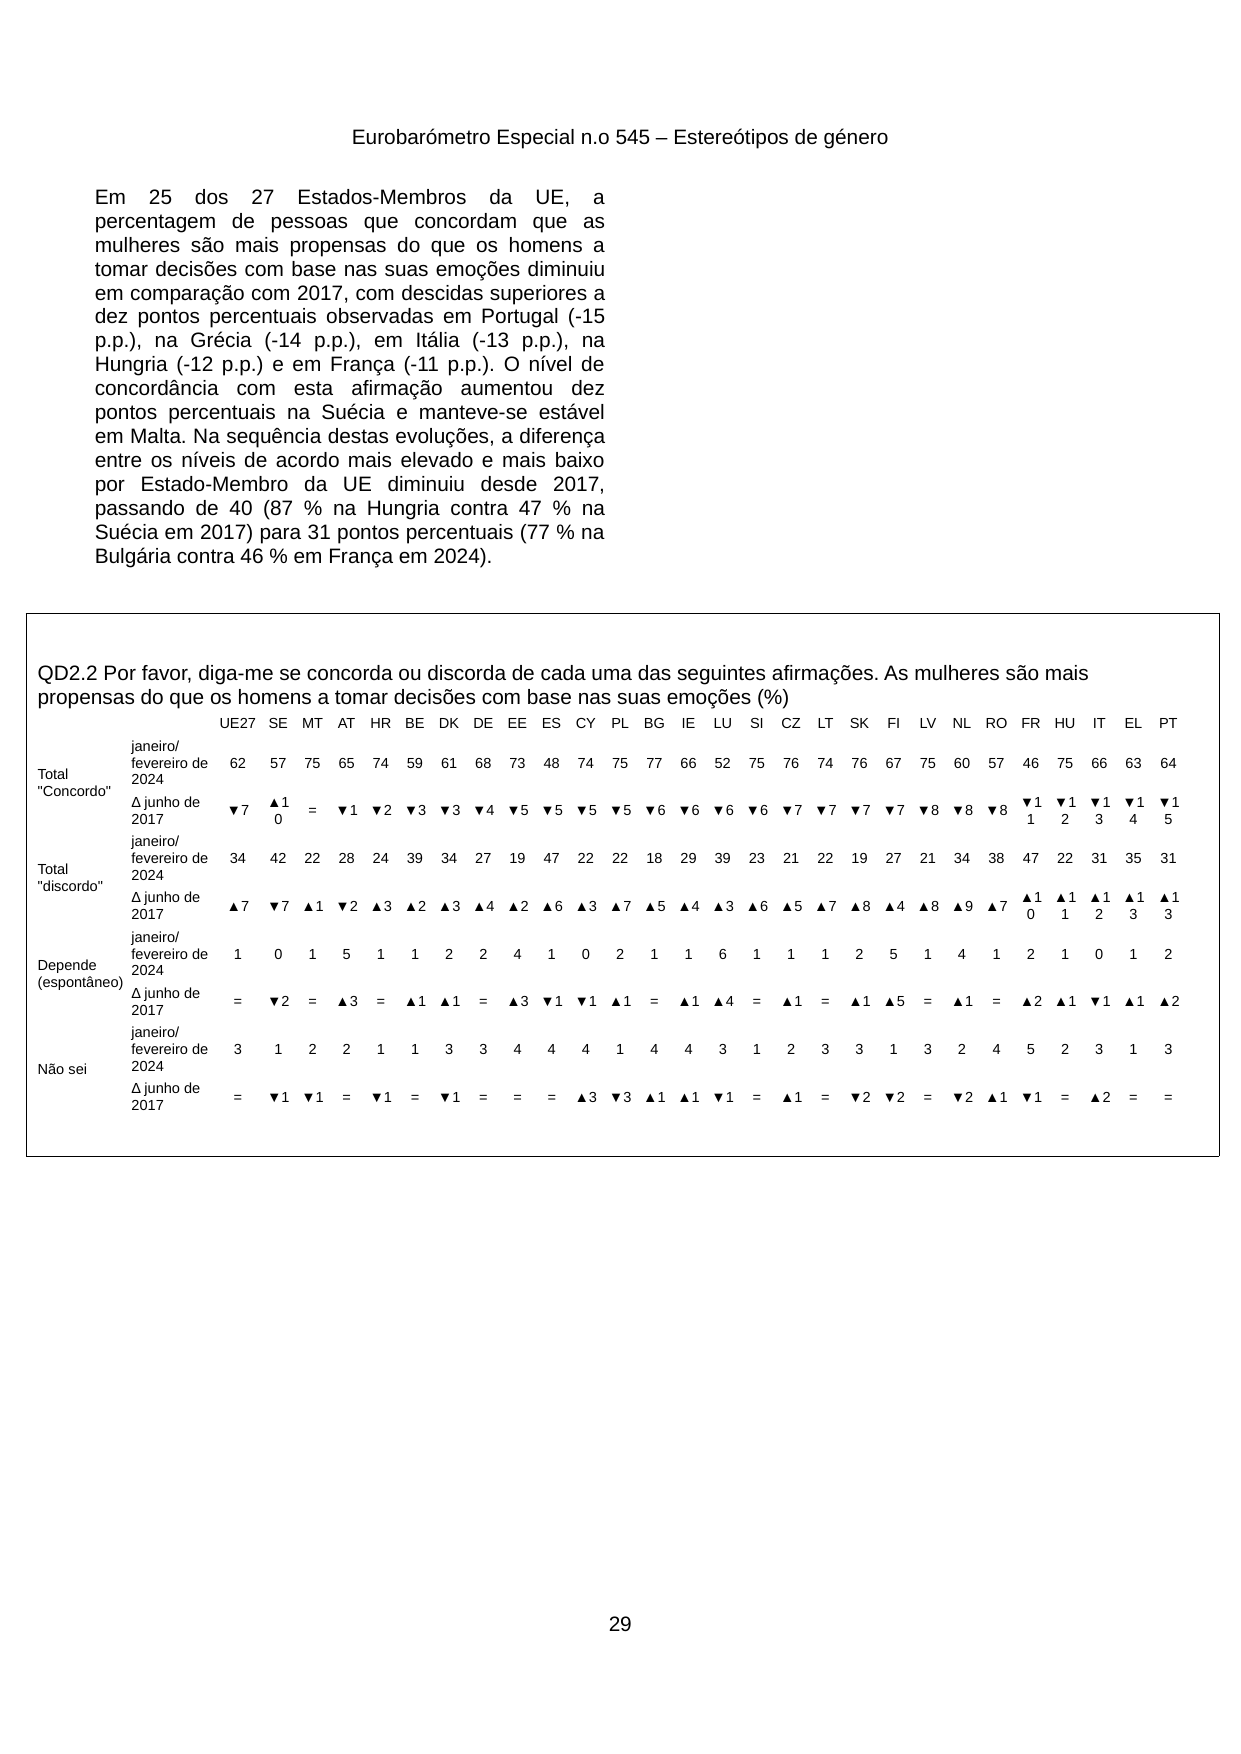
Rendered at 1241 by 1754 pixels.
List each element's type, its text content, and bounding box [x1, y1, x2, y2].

table_cell ▼2 [876, 1077, 911, 1117]
table_cell 1 [1116, 926, 1150, 982]
table_cell 22 [569, 830, 603, 886]
table_cell ▲2 [500, 886, 534, 926]
table_cell = [466, 1077, 500, 1117]
table_cell DE [466, 712, 500, 734]
table_cell 18 [637, 830, 671, 886]
table_cell 1 [398, 1021, 432, 1077]
table_cell ▲4 [876, 886, 911, 926]
table_cell = [637, 982, 671, 1021]
table_cell 1 [1116, 1021, 1150, 1077]
table_cell 74 [364, 735, 398, 791]
table_cell ▲1 [671, 1077, 705, 1117]
table_cell 67 [876, 735, 911, 791]
table_cell SE [261, 712, 295, 734]
table_cell SK [842, 712, 876, 734]
table_cell janeiro/fevereiro de 2024 [128, 735, 214, 791]
table_cell ▲1 [1116, 982, 1150, 1021]
table_cell ▲1 [603, 982, 637, 1021]
table_cell 46 [1014, 735, 1048, 791]
table_cell 27 [876, 830, 911, 886]
table_cell ▼1 [295, 1077, 329, 1117]
table_cell 3 [808, 1021, 842, 1077]
table_cell 42 [261, 830, 295, 886]
table_cell ▼12 [1048, 791, 1082, 830]
table_cell 47 [1014, 830, 1048, 886]
table_cell 3 [466, 1021, 500, 1077]
table_cell 0 [569, 926, 603, 982]
table_cell ▲2 [1082, 1077, 1116, 1117]
table_cell ▼2 [364, 791, 398, 830]
table_cell ▲2 [398, 886, 432, 926]
table_cell 22 [295, 830, 329, 886]
table_cell ▲2 [1014, 982, 1048, 1021]
table_cell ▲10 [261, 791, 295, 830]
table_cell 6 [705, 926, 739, 982]
table_cell 5 [876, 926, 911, 982]
table_cell ▲7 [214, 886, 261, 926]
table_cell = [364, 982, 398, 1021]
table_cell 1 [637, 926, 671, 982]
table_cell ▼1 [329, 791, 363, 830]
table_cell ▼11 [1014, 791, 1048, 830]
table_cell 2 [842, 926, 876, 982]
table_cell 1 [979, 926, 1014, 982]
table_cell 61 [432, 735, 466, 791]
table_cell ▲7 [603, 886, 637, 926]
table_cell ▼3 [398, 791, 432, 830]
table_cell CZ [774, 712, 808, 734]
table_cell 2 [1150, 926, 1186, 982]
table_cell ▲1 [1048, 982, 1082, 1021]
table_cell 22 [808, 830, 842, 886]
table_cell 22 [1048, 830, 1082, 886]
table_cell 27 [466, 830, 500, 886]
table_cell UE27 [214, 712, 261, 734]
table_cell 57 [979, 735, 1014, 791]
table_cell ▲5 [774, 886, 808, 926]
table_cell 34 [214, 830, 261, 886]
table_cell Δ junho de 2017 [128, 886, 214, 926]
table_cell [128, 712, 214, 734]
table_cell ▲1 [945, 982, 979, 1021]
table_cell ▼6 [637, 791, 671, 830]
table_cell 1 [214, 926, 261, 982]
table_cell PL [603, 712, 637, 734]
table_cell 1 [398, 926, 432, 982]
table_header QD2.2 Por favor, diga-me se concorda ou discorda de cada uma das seguintes afirmações. As mulheres são mais propensas do que os homens a tomar decisões com base nas suas emoções (%) [35, 658, 1186, 712]
table_cell ▼1 [261, 1077, 295, 1117]
table_cell ▲1 [432, 982, 466, 1021]
table_cell ▲5 [637, 886, 671, 926]
table_cell DK [432, 712, 466, 734]
table_cell 1 [364, 1021, 398, 1077]
table_cell ▲3 [432, 886, 466, 926]
table_cell 1 [740, 1021, 774, 1077]
table_cell IE [671, 712, 705, 734]
table_cell 2 [329, 1021, 363, 1077]
table_cell 75 [740, 735, 774, 791]
table_cell ▼3 [432, 791, 466, 830]
table_cell = [329, 1077, 363, 1117]
table_cell 3 [214, 1021, 261, 1077]
table_cell ▲13 [1116, 886, 1150, 926]
table_cell 57 [261, 735, 295, 791]
table_cell 0 [1082, 926, 1116, 982]
table_cell ▼2 [842, 1077, 876, 1117]
table_cell Não sei [35, 1021, 128, 1117]
table_cell 1 [671, 926, 705, 982]
table_cell 74 [808, 735, 842, 791]
table_cell ▲1 [398, 982, 432, 1021]
table_cell ▲4 [671, 886, 705, 926]
table_cell ▲3 [364, 886, 398, 926]
table_cell ▼1 [432, 1077, 466, 1117]
table_cell 77 [637, 735, 671, 791]
table_cell ▼4 [466, 791, 500, 830]
table_cell janeiro/fevereiro de 2024 [128, 1021, 214, 1077]
table_cell ▼1 [1014, 1077, 1048, 1117]
table_cell 74 [569, 735, 603, 791]
table_cell 22 [603, 830, 637, 886]
table_cell = [214, 1077, 261, 1117]
table_cell = [1048, 1077, 1082, 1117]
table_cell = [740, 1077, 774, 1117]
table_cell ▲8 [911, 886, 945, 926]
table_cell 63 [1116, 735, 1150, 791]
table_cell 4 [637, 1021, 671, 1077]
table_cell 31 [1150, 830, 1186, 886]
table_cell ▼8 [945, 791, 979, 830]
table_cell BG [637, 712, 671, 734]
table_cell ▲4 [705, 982, 739, 1021]
table_cell ▼5 [500, 791, 534, 830]
table_cell ▼8 [911, 791, 945, 830]
table_cell 64 [1150, 735, 1186, 791]
table_cell 4 [534, 1021, 568, 1077]
table_cell ▲11 [1048, 886, 1082, 926]
table_cell ▲1 [842, 982, 876, 1021]
table_cell ▼2 [945, 1077, 979, 1117]
table_cell LU [705, 712, 739, 734]
table_cell 3 [705, 1021, 739, 1077]
table_cell ▲7 [808, 886, 842, 926]
table_cell 24 [364, 830, 398, 886]
table_cell 2 [603, 926, 637, 982]
table_cell ▲6 [740, 886, 774, 926]
table_cell ▼5 [569, 791, 603, 830]
table_cell = [1116, 1077, 1150, 1117]
table_cell ▲8 [842, 886, 876, 926]
table_cell ▼6 [671, 791, 705, 830]
table_cell ▼1 [569, 982, 603, 1021]
table_cell 66 [1082, 735, 1116, 791]
table_cell ▲1 [774, 1077, 808, 1117]
table_cell Total "Concordo" [35, 735, 128, 830]
table_cell ▼3 [603, 1077, 637, 1117]
table_cell ▼7 [261, 886, 295, 926]
table_cell ▲9 [945, 886, 979, 926]
table_cell 31 [1082, 830, 1116, 886]
table_cell 4 [671, 1021, 705, 1077]
table_cell 76 [842, 735, 876, 791]
table_cell LT [808, 712, 842, 734]
table_cell 35 [1116, 830, 1150, 886]
text Em 25 dos 27 Estados-Membros da UE, a percentagem de pessoas que concordam que as mulheres são mais propensas do que os homens a tomar decisões com base nas suas emoções diminuiu em comparação com 2017, com descidas superiores a dez pontos percentuais observadas em Portugal (-15 p.p.), na Grécia (-14 p.p.), em Itália (-13 p.p.), na Hungria (-12 p.p.) e em França (-11 p.p.). O nível de concordância com esta afirmação aumentou dez pontos percentuais na Suécia e manteve-se estável em Malta. Na sequência destas evoluções, a diferença entre os níveis de acordo mais elevado e mais baixo por Estado-Membro da UE diminuiu desde 2017, passando de 40 (87 % na Hungria contra 47 % na Suécia em 2017) para 31 pontos percentuais (77 % na Bulgária contra 46 % em França em 2024). [94, 184, 605, 568]
table_cell 29 [671, 830, 705, 886]
table_cell 76 [774, 735, 808, 791]
table_cell 28 [329, 830, 363, 886]
table_cell SI [740, 712, 774, 734]
table_cell ▼2 [261, 982, 295, 1021]
table_cell AT [329, 712, 363, 734]
table_cell ▲1 [671, 982, 705, 1021]
table_cell ▲3 [329, 982, 363, 1021]
table_cell 4 [500, 1021, 534, 1077]
table_cell HU [1048, 712, 1082, 734]
table_cell PT [1150, 712, 1186, 734]
table_cell ▼1 [1082, 982, 1116, 1021]
table_cell 2 [1048, 1021, 1082, 1077]
table_cell HR [364, 712, 398, 734]
table_cell ▲7 [979, 886, 1014, 926]
table_cell 2 [945, 1021, 979, 1077]
table_cell NL [945, 712, 979, 734]
table_cell = [1150, 1077, 1186, 1117]
table_cell 5 [1014, 1021, 1048, 1077]
table_cell 0 [261, 926, 295, 982]
table_cell ▼13 [1082, 791, 1116, 830]
table_cell 52 [705, 735, 739, 791]
table_cell 34 [945, 830, 979, 886]
table_cell ▲13 [1150, 886, 1186, 926]
table_cell janeiro/fevereiro de 2024 [128, 926, 214, 982]
table_cell 1 [603, 1021, 637, 1077]
table_cell ▼1 [705, 1077, 739, 1117]
table_cell ▲6 [534, 886, 568, 926]
table_cell 2 [466, 926, 500, 982]
table_cell MT [295, 712, 329, 734]
table_cell ▲3 [500, 982, 534, 1021]
table_cell ▼5 [534, 791, 568, 830]
table_cell 2 [432, 926, 466, 982]
table_cell BE [398, 712, 432, 734]
table_cell LV [911, 712, 945, 734]
table_cell Depende (espontâneo) [35, 926, 128, 1021]
table_cell Δ junho de 2017 [128, 982, 214, 1021]
table_cell 75 [1048, 735, 1082, 791]
table_cell 62 [214, 735, 261, 791]
table_cell 2 [295, 1021, 329, 1077]
table_cell 3 [911, 1021, 945, 1077]
table_cell = [295, 791, 329, 830]
table_cell ▲1 [979, 1077, 1014, 1117]
table_cell 19 [842, 830, 876, 886]
table_cell ▼14 [1116, 791, 1150, 830]
table_cell ▼7 [876, 791, 911, 830]
table_cell ▼7 [808, 791, 842, 830]
table_cell ▼8 [979, 791, 1014, 830]
table_cell = [466, 982, 500, 1021]
table_cell 21 [774, 830, 808, 886]
table_cell ▲4 [466, 886, 500, 926]
table_cell EE [500, 712, 534, 734]
table_cell 34 [432, 830, 466, 886]
table_cell ▲10 [1014, 886, 1048, 926]
table_cell 1 [261, 1021, 295, 1077]
table_cell ▲12 [1082, 886, 1116, 926]
table_cell = [740, 982, 774, 1021]
table_cell = [911, 982, 945, 1021]
table_cell 47 [534, 830, 568, 886]
table_cell ▲3 [569, 1077, 603, 1117]
table_cell = [295, 982, 329, 1021]
table_cell ▼6 [705, 791, 739, 830]
table_cell ▼15 [1150, 791, 1186, 830]
table_cell ▼1 [364, 1077, 398, 1117]
table_cell CY [569, 712, 603, 734]
table_cell janeiro/fevereiro de 2024 [128, 830, 214, 886]
table_cell 75 [295, 735, 329, 791]
table_cell 5 [329, 926, 363, 982]
table_cell 2 [774, 1021, 808, 1077]
table_cell 2 [1014, 926, 1048, 982]
table_cell 3 [1150, 1021, 1186, 1077]
table_cell 66 [671, 735, 705, 791]
table_cell Total "discordo" [35, 830, 128, 926]
table_cell 48 [534, 735, 568, 791]
table_cell = [911, 1077, 945, 1117]
table_cell 1 [534, 926, 568, 982]
table_cell ▲1 [637, 1077, 671, 1117]
table_cell 1 [808, 926, 842, 982]
table_cell 59 [398, 735, 432, 791]
table_cell [35, 712, 128, 734]
table_cell ▼5 [603, 791, 637, 830]
table_cell 1 [876, 1021, 911, 1077]
table_cell 4 [979, 1021, 1014, 1077]
table_cell 68 [466, 735, 500, 791]
table_cell ▼2 [329, 886, 363, 926]
table_cell 1 [740, 926, 774, 982]
table_cell = [500, 1077, 534, 1117]
table_cell 1 [295, 926, 329, 982]
table_cell 73 [500, 735, 534, 791]
table_cell ▲2 [1150, 982, 1186, 1021]
table_cell 39 [705, 830, 739, 886]
table_cell EL [1116, 712, 1150, 734]
table_cell 4 [500, 926, 534, 982]
table_cell 23 [740, 830, 774, 886]
table_cell ▲1 [295, 886, 329, 926]
table_cell ▲1 [774, 982, 808, 1021]
table_cell 39 [398, 830, 432, 886]
table_cell 3 [432, 1021, 466, 1077]
table_cell Δ junho de 2017 [128, 1077, 214, 1117]
table_cell ▼1 [534, 982, 568, 1021]
table_cell ES [534, 712, 568, 734]
table_cell = [808, 982, 842, 1021]
table_cell RO [979, 712, 1014, 734]
table_cell IT [1082, 712, 1116, 734]
text [27, 614, 1219, 1156]
table_cell 4 [569, 1021, 603, 1077]
table_cell ▼7 [774, 791, 808, 830]
table_cell 75 [911, 735, 945, 791]
table_cell = [534, 1077, 568, 1117]
table_cell = [398, 1077, 432, 1117]
table_cell ▲3 [705, 886, 739, 926]
table_cell 75 [603, 735, 637, 791]
table_cell 21 [911, 830, 945, 886]
table_cell = [214, 982, 261, 1021]
table_cell = [808, 1077, 842, 1117]
table_cell = [979, 982, 1014, 1021]
table_cell FR [1014, 712, 1048, 734]
table_cell ▲3 [569, 886, 603, 926]
table_cell 19 [500, 830, 534, 886]
table_cell 1 [774, 926, 808, 982]
table_cell 1 [911, 926, 945, 982]
table_cell 3 [1082, 1021, 1116, 1077]
table_cell 4 [945, 926, 979, 982]
table_cell ▼6 [740, 791, 774, 830]
table_cell 3 [842, 1021, 876, 1077]
table_cell Δ junho de 2017 [128, 791, 214, 830]
table_cell 60 [945, 735, 979, 791]
table_cell ▼7 [842, 791, 876, 830]
table_cell 1 [364, 926, 398, 982]
table_cell 65 [329, 735, 363, 791]
table_cell ▲5 [876, 982, 911, 1021]
table_cell ▼7 [214, 791, 261, 830]
table_cell 38 [979, 830, 1014, 886]
table_cell FI [876, 712, 911, 734]
table_cell 1 [1048, 926, 1082, 982]
